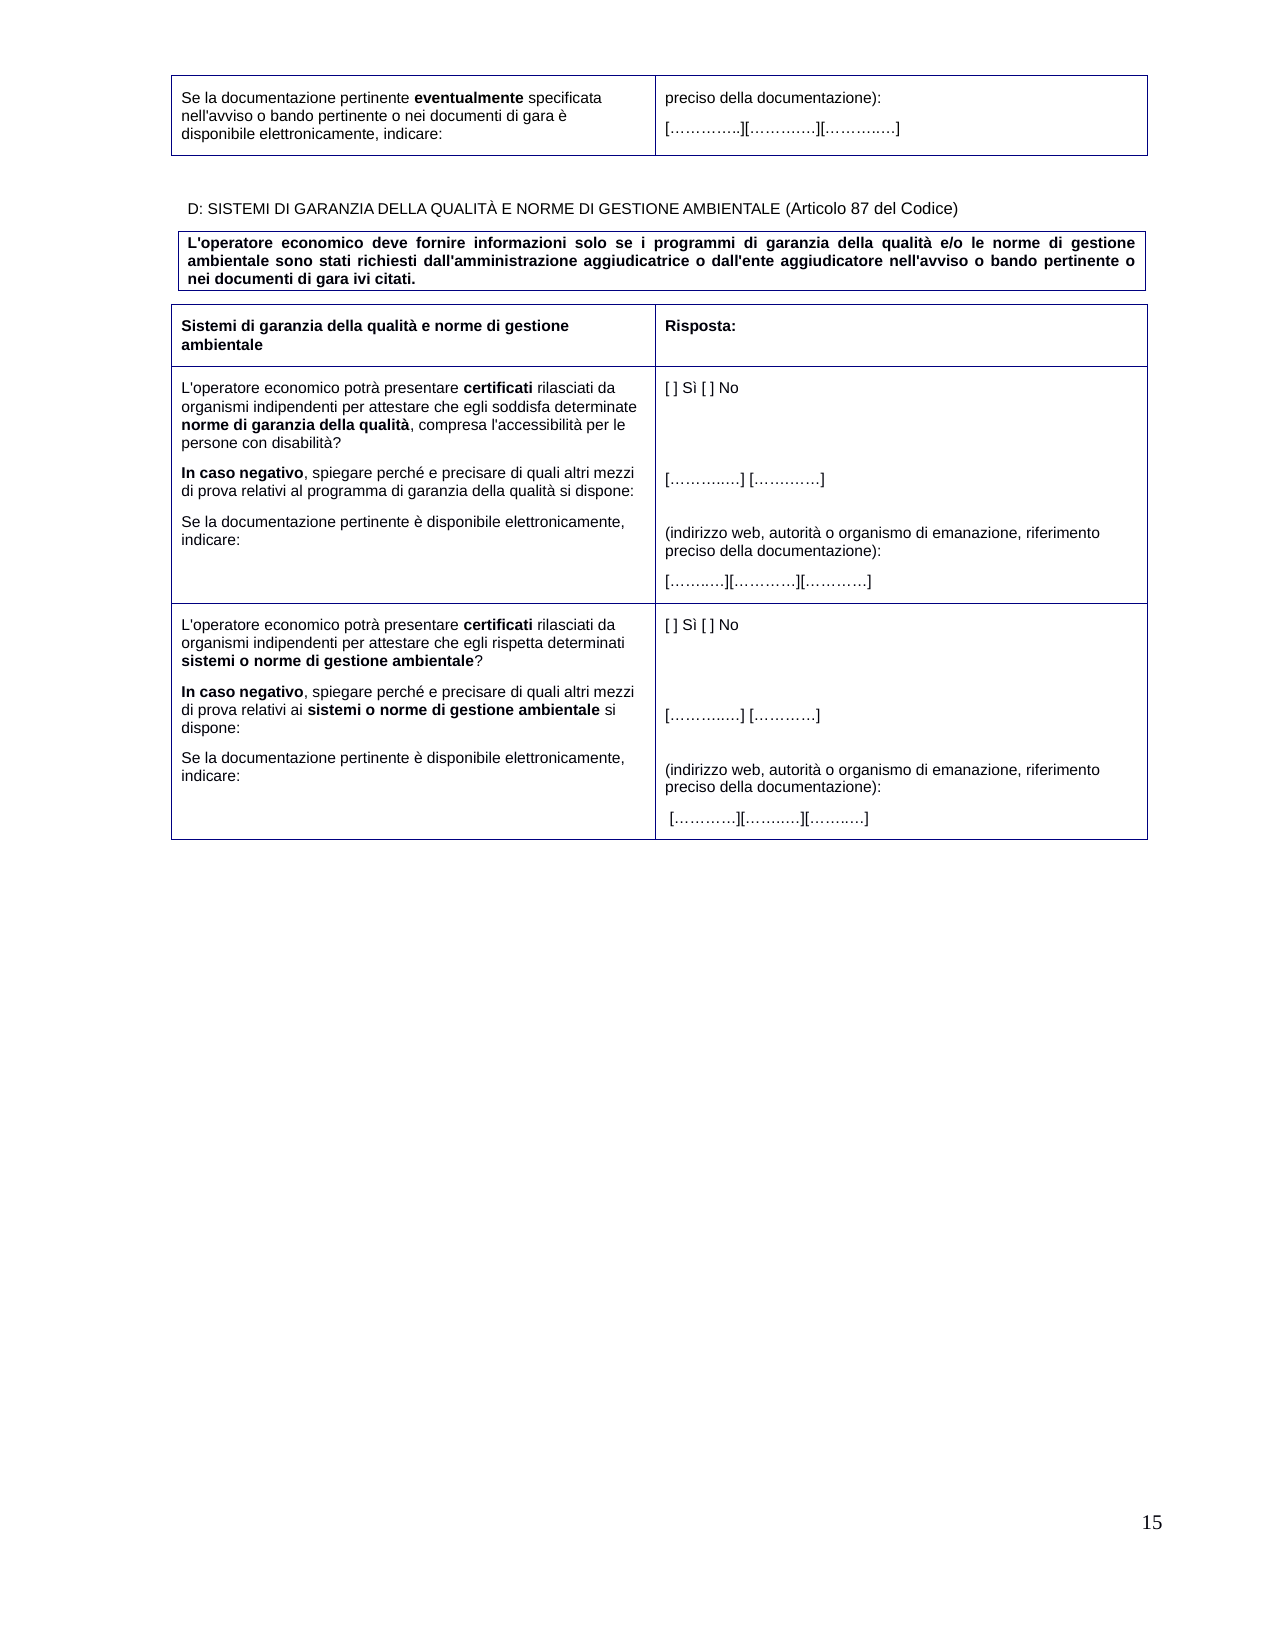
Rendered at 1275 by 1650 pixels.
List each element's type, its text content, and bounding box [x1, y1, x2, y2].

text L'operatore economico deve fornire informazioni solo se i programmi di garanzia della qualità e/o le norme di gestione ambientale sono stati richiesti dall'amministrazione aggiudicatrice o dall'ente aggiudicatore nell'avviso o bando pertinente o nei documenti di gara ivi citati. [179, 232, 1145, 290]
table_cell Se la documentazione pertinente eventualmente specificata nell'avviso o bando pertinente o nei documenti di gara è disponibile elettronicamente, indicare: [172, 76, 655, 155]
table_cell preciso della documentazione): […………..][……….…][………..…] [656, 76, 1147, 155]
table_cell L'operatore economico potrà presentare certificati rilasciati da organismi indipendenti per attestare che egli rispetta determinati sistemi o norme di gestione ambientale? In caso negativo, spiegare perché e precisare di quali altri mezzi di prova relativi ai sistemi o norme di gestione ambientale si dispone: Se la documentazione pertinente è disponibile elettronicamente, indicare: [172, 604, 655, 839]
table_cell L'operatore economico potrà presentare certificati rilasciati da organismi indipendenti per attestare che egli soddisfa determinate norme di garanzia della qualità, compresa l'accessibilità per le persone con disabilità? In caso negativo, spiegare perché e precisare di quali altri mezzi di prova relativi al programma di garanzia della qualità si dispone: Se la documentazione pertinente è disponibile elettronicamente, indicare: [172, 367, 655, 602]
table_header Risposta: [656, 305, 1147, 366]
table_cell [ ] Sì [ ] No [………..…] […………] (indirizzo web, autorità o organismo di emanazione, riferimento preciso della documentazione): […………][……..…][……..…] [656, 604, 1147, 839]
text D: SISTEMI di garanzia della qualità e norme di gestione ambientale (Articolo 87 del Codice) [187, 199, 1137, 218]
table_header Sistemi di garanzia della qualità e norme di gestione ambientale [172, 305, 655, 366]
table_cell [ ] Sì [ ] No [………..…] […….……] (indirizzo web, autorità o organismo di emanazione, riferimento preciso della documentazione): [……..…][…………][…………] [656, 367, 1147, 602]
